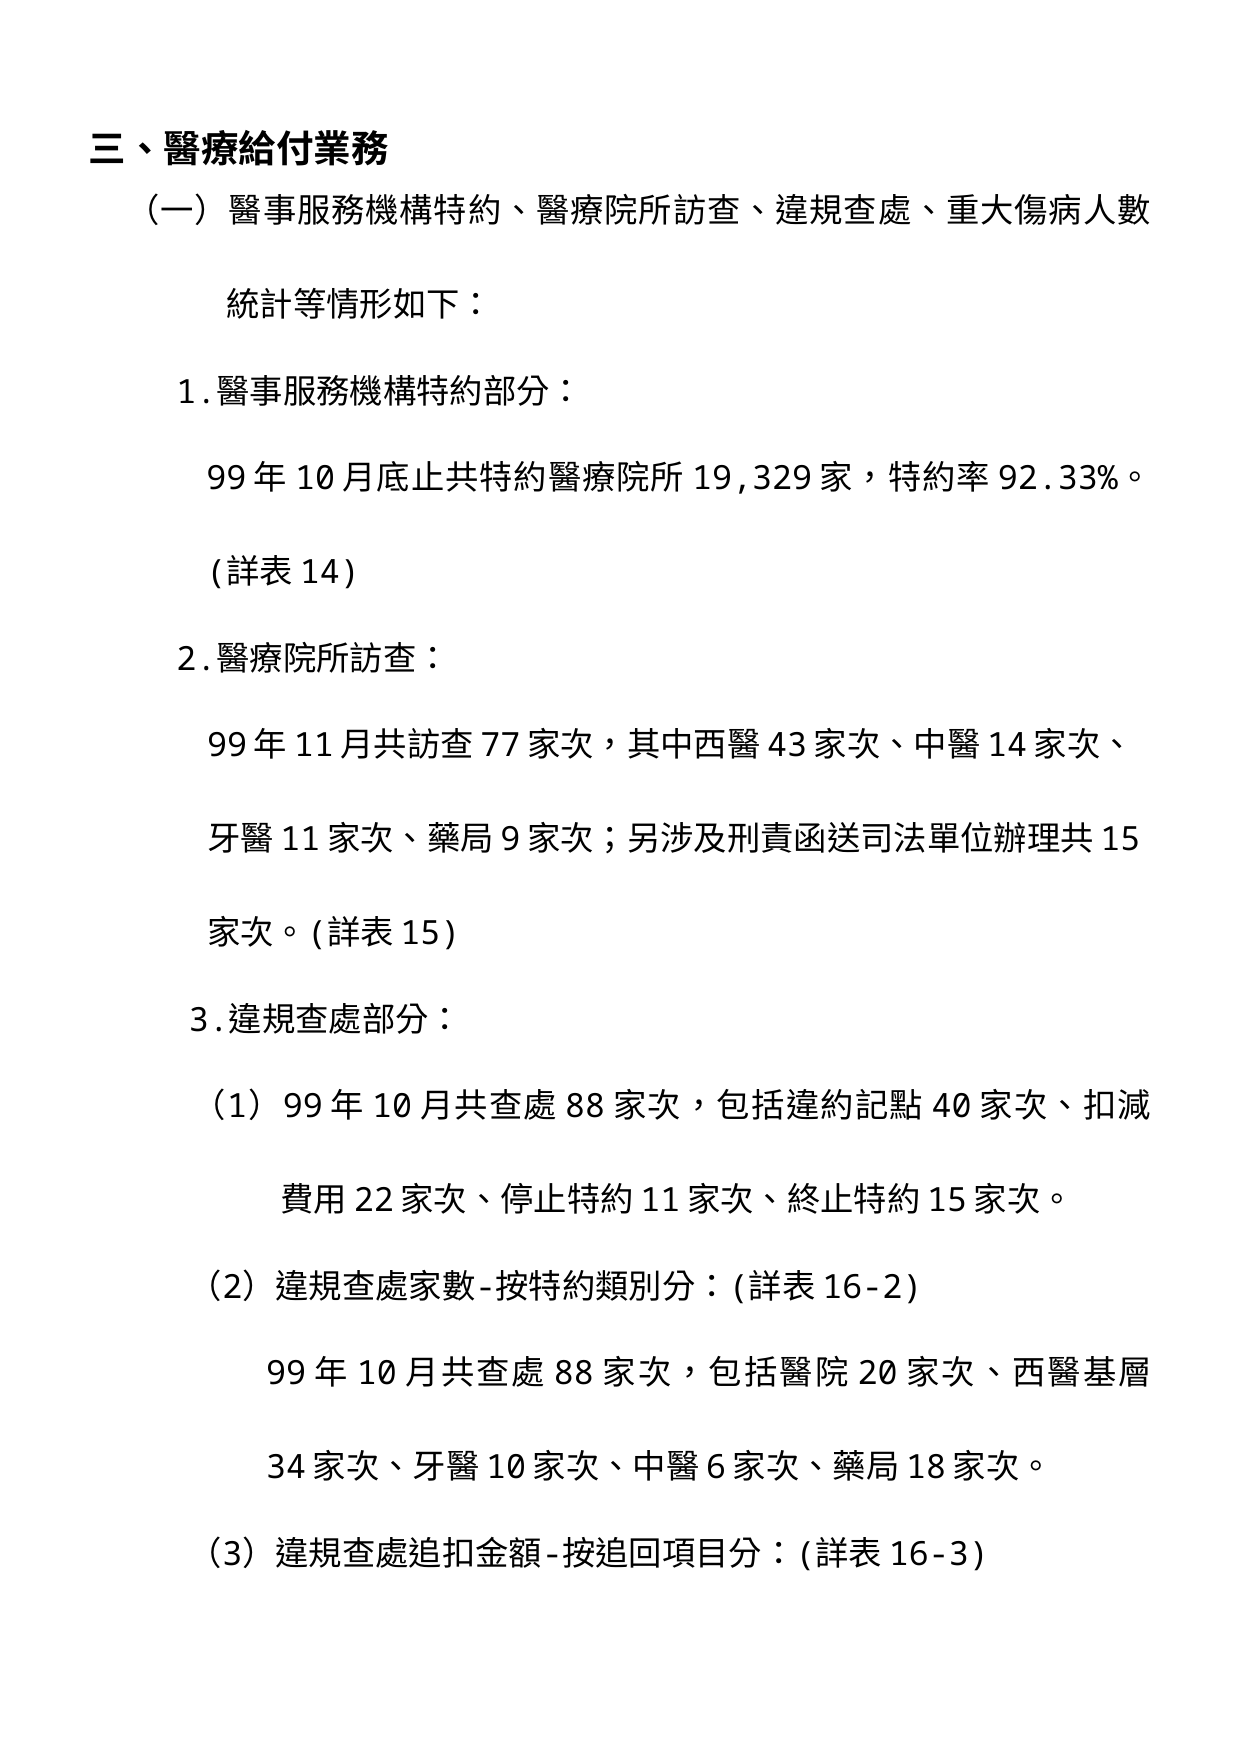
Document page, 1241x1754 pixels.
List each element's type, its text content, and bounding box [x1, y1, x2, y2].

text 2.醫療院所訪查： [176, 614, 1152, 677]
text 99年11月共訪查77家次，其中西醫43家次、中醫14家次、牙醫11家次、藥局9家次；另涉及刑責函送司法單位辦理共15家次。(詳表15) [207, 701, 1152, 951]
text （一）醫事服務機構特約、醫療院所訪查、違規查處、重大傷病人數統計等情形如下： [126, 167, 1152, 323]
text 三、醫療給付業務 [89, 104, 1152, 167]
text （1）99年10月共查處88家次，包括違約記點40家次、扣減費用22家次、停止特約11家次、終止特約15家次。 [192, 1062, 1152, 1218]
text 3.違規查處部分： [189, 975, 1152, 1037]
text （2）違規查處家數-按特約類別分：(詳表16-2) [189, 1242, 1152, 1304]
text 99年10月底止共特約醫療院所19,329家，特約率92.33%。(詳表14) [206, 434, 1152, 590]
text 99年10月共查處88家次，包括醫院20家次、西醫基層34家次、牙醫10家次、中醫6家次、藥局18家次。 [266, 1329, 1152, 1485]
text 1.醫事服務機構特約部分： [176, 347, 1152, 409]
text （3）違規查處追扣金額-按追回項目分：(詳表16-3) [189, 1509, 1152, 1572]
